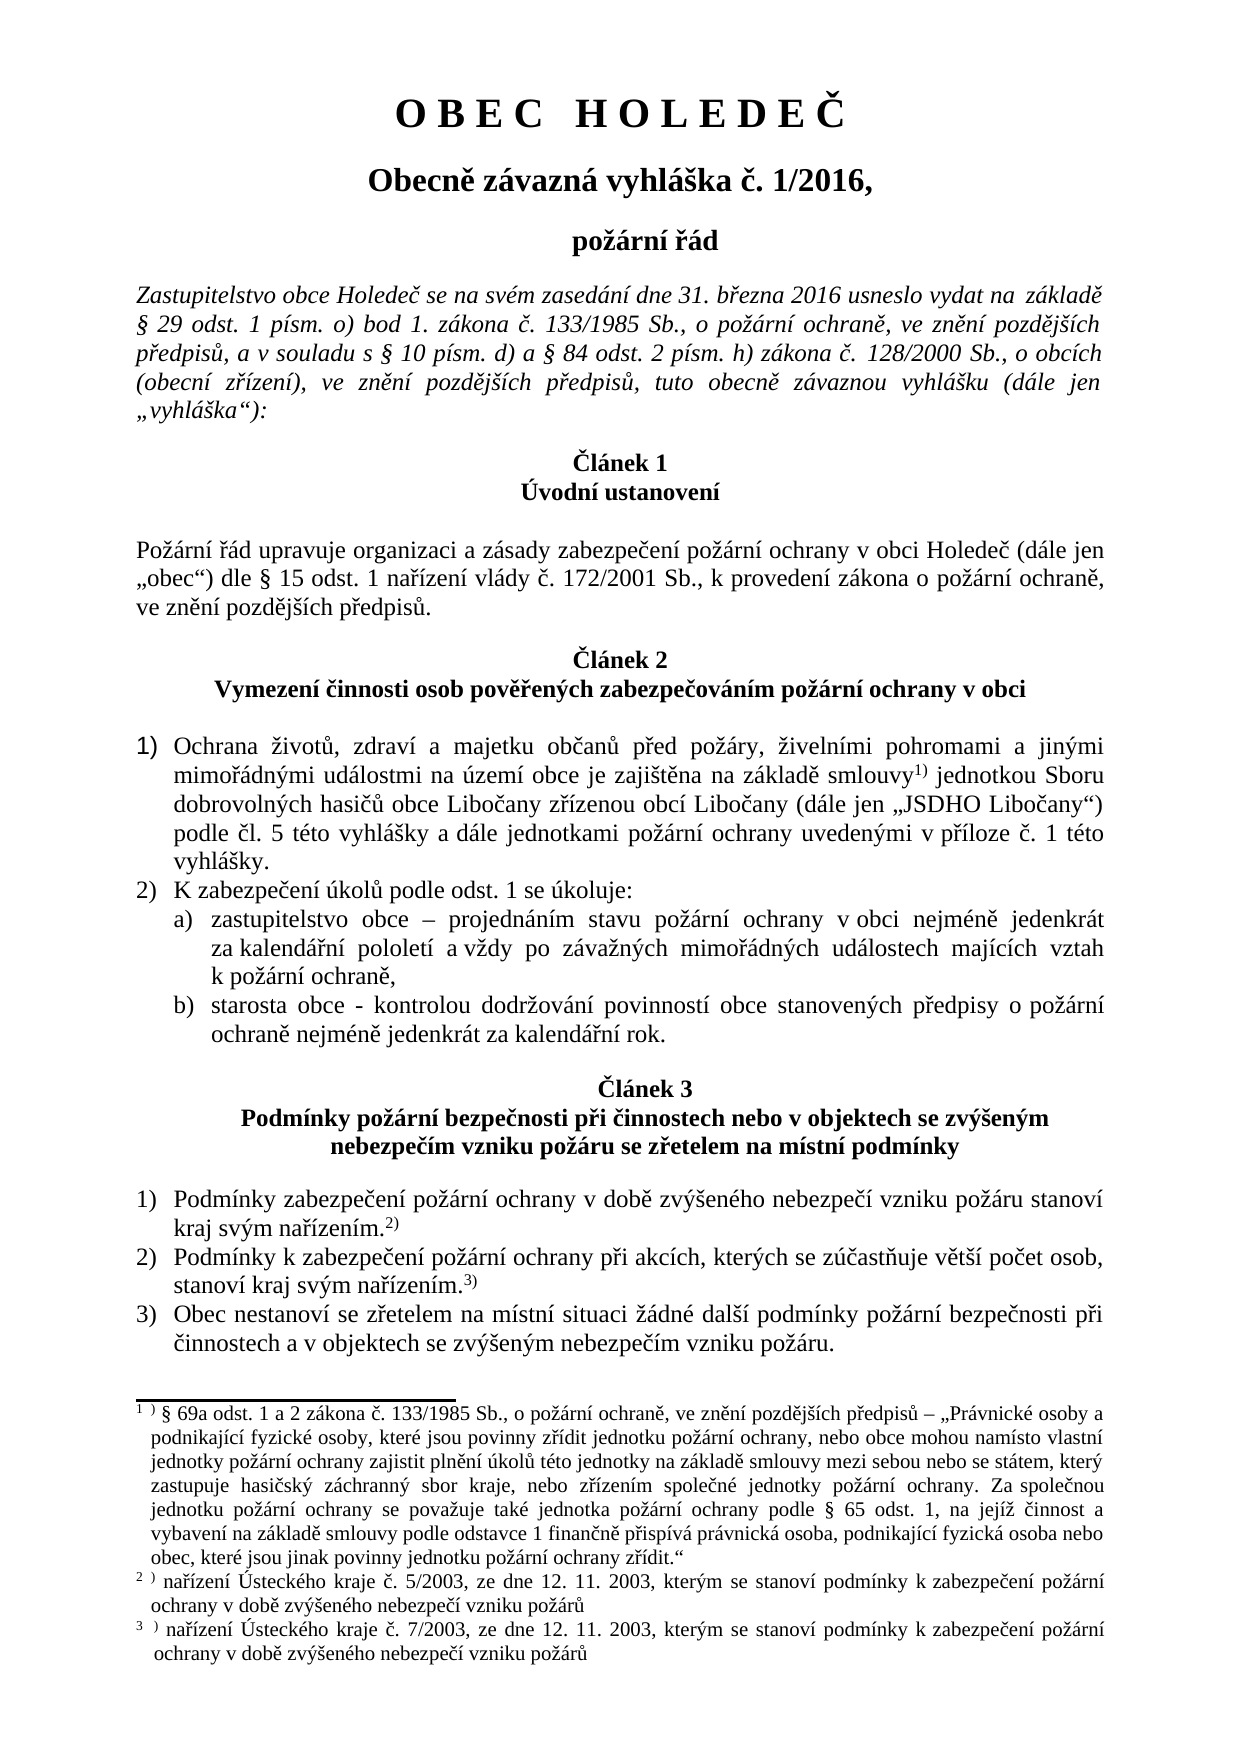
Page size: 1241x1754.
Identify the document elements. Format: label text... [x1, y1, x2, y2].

text Úvodní ustanovení [136, 477, 1104, 506]
list ) nařízení Ústeckého kraje č. 7/2003, ze dne 12. 11. 2003, kterým se stanoví podmínky k zabezpečení požární ochrany v době zvýšeného nebezpečí vzniku požárů [136, 1617, 1104, 1665]
text Článek 1 [136, 448, 1104, 477]
text požární řád [186, 223, 1104, 257]
list Podmínky zabezpečení požární ochrany v době zvýšeného nebezpečí vzniku požáru stanoví kraj svým nařízením.) [136, 1184, 1104, 1242]
text O B E C H O L E D E Č [136, 89, 1104, 137]
text Článek 2 [136, 645, 1104, 674]
list ) § 69a odst. 1 a 2 zákona č. 133/1985 Sb., o požární ochraně, ve znění pozdějších předpisů – „Právnické osoby a podnikající fyzické osoby, které jsou povinny zřídit jednotku požární ochrany, nebo obce mohou namísto vlastní jednotky požární ochrany zajistit plnění úkolů této jednotky na základě smlouvy mezi sebou nebo se státem, který zastupuje hasičský záchranný sbor kraje, nebo zřízením společné jednotky požární ochrany. Za společnou jednotku požární ochrany se považuje také jednotka požární ochrany podle § 65 odst. 1, na jejíž činnost a vybavení na základě smlouvy podle odstavce 1 finančně přispívá právnická osoba, podnikající fyzická osoba nebo obec, které jsou jinak povinny jednotku požární ochrany zřídit.“ [136, 1401, 1104, 1569]
text Podmínky požární bezpečnosti při činnostech nebo v objektech se zvýšeným nebezpečím vzniku požáru se zřetelem na místní podmínky [186, 1103, 1104, 1160]
list Obec nestanoví se zřetelem na místní situaci žádné další podmínky požární bezpečnosti při činnostech a v objektech se zvýšeným nebezpečím vzniku požáru. [136, 1299, 1104, 1357]
list Podmínky k zabezpečení požární ochrany při akcích, kterých se zúčastňuje větší počet osob, stanoví kraj svým nařízením.) [136, 1242, 1104, 1299]
text Zastupitelstvo obce Holedeč se na svém zasedání dne 31. března 2016 usneslo vydat na základě § 29 odst. 1 písm. o) bod 1. zákona č. 133/1985 Sb., o požární ochraně, ve znění pozdějších předpisů, a v souladu s § 10 písm. d) a § 84 odst. 2 písm. h) zákona č. 128/2000 Sb., o obcích (obecní zřízení), ve znění pozdějších předpisů, tuto obecně závaznou vyhlášku (dále jen „vyhláška“): [136, 281, 1104, 424]
list Ochrana životů, zdraví a majetku občanů před požáry, živelními pohromami a jinými mimořádnými událostmi na území obce je zajištěna na základě smlouvy) jednotkou Sboru dobrovolných hasičů obce Libočany zřízenou obcí Libočany (dále jen „JSDHO Libočany“) podle čl. 5 této vyhlášky a dále jednotkami požární ochrany uvedenými v příloze č. 1 této vyhlášky. [136, 731, 1104, 875]
text Obecně závazná vyhláška č. 1/2016, [136, 161, 1104, 199]
list zastupitelstvo obce – projednáním stavu požární ochrany v obci nejméně jedenkrát za kalendářní pololetí a vždy po závažných mimořádných událostech majících vztah k požární ochraně, [173, 904, 1104, 990]
text Vymezení činnosti osob pověřených zabezpečováním požární ochrany v obci [136, 674, 1104, 702]
text Požární řád upravuje organizaci a zásady zabezpečení požární ochrany v obci Holedeč (dále jen „obec“) dle § 15 odst. 1 nařízení vlády č. 172/2001 Sb., k provedení zákona o požární ochraně, ve znění pozdějších předpisů. [136, 535, 1104, 621]
list starosta obce - kontrolou dodržování povinností obce stanovených předpisy o požární ochraně nejméně jedenkrát za kalendářní rok. [173, 990, 1104, 1048]
list ) nařízení Ústeckého kraje č. 5/2003, ze dne 12. 11. 2003, kterým se stanoví podmínky k zabezpečení požární ochrany v době zvýšeného nebezpečí vzniku požárů [136, 1569, 1104, 1617]
list K zabezpečení úkolů podle odst. 1 se úkoluje: [136, 875, 1104, 904]
text Článek 3 [186, 1074, 1104, 1103]
